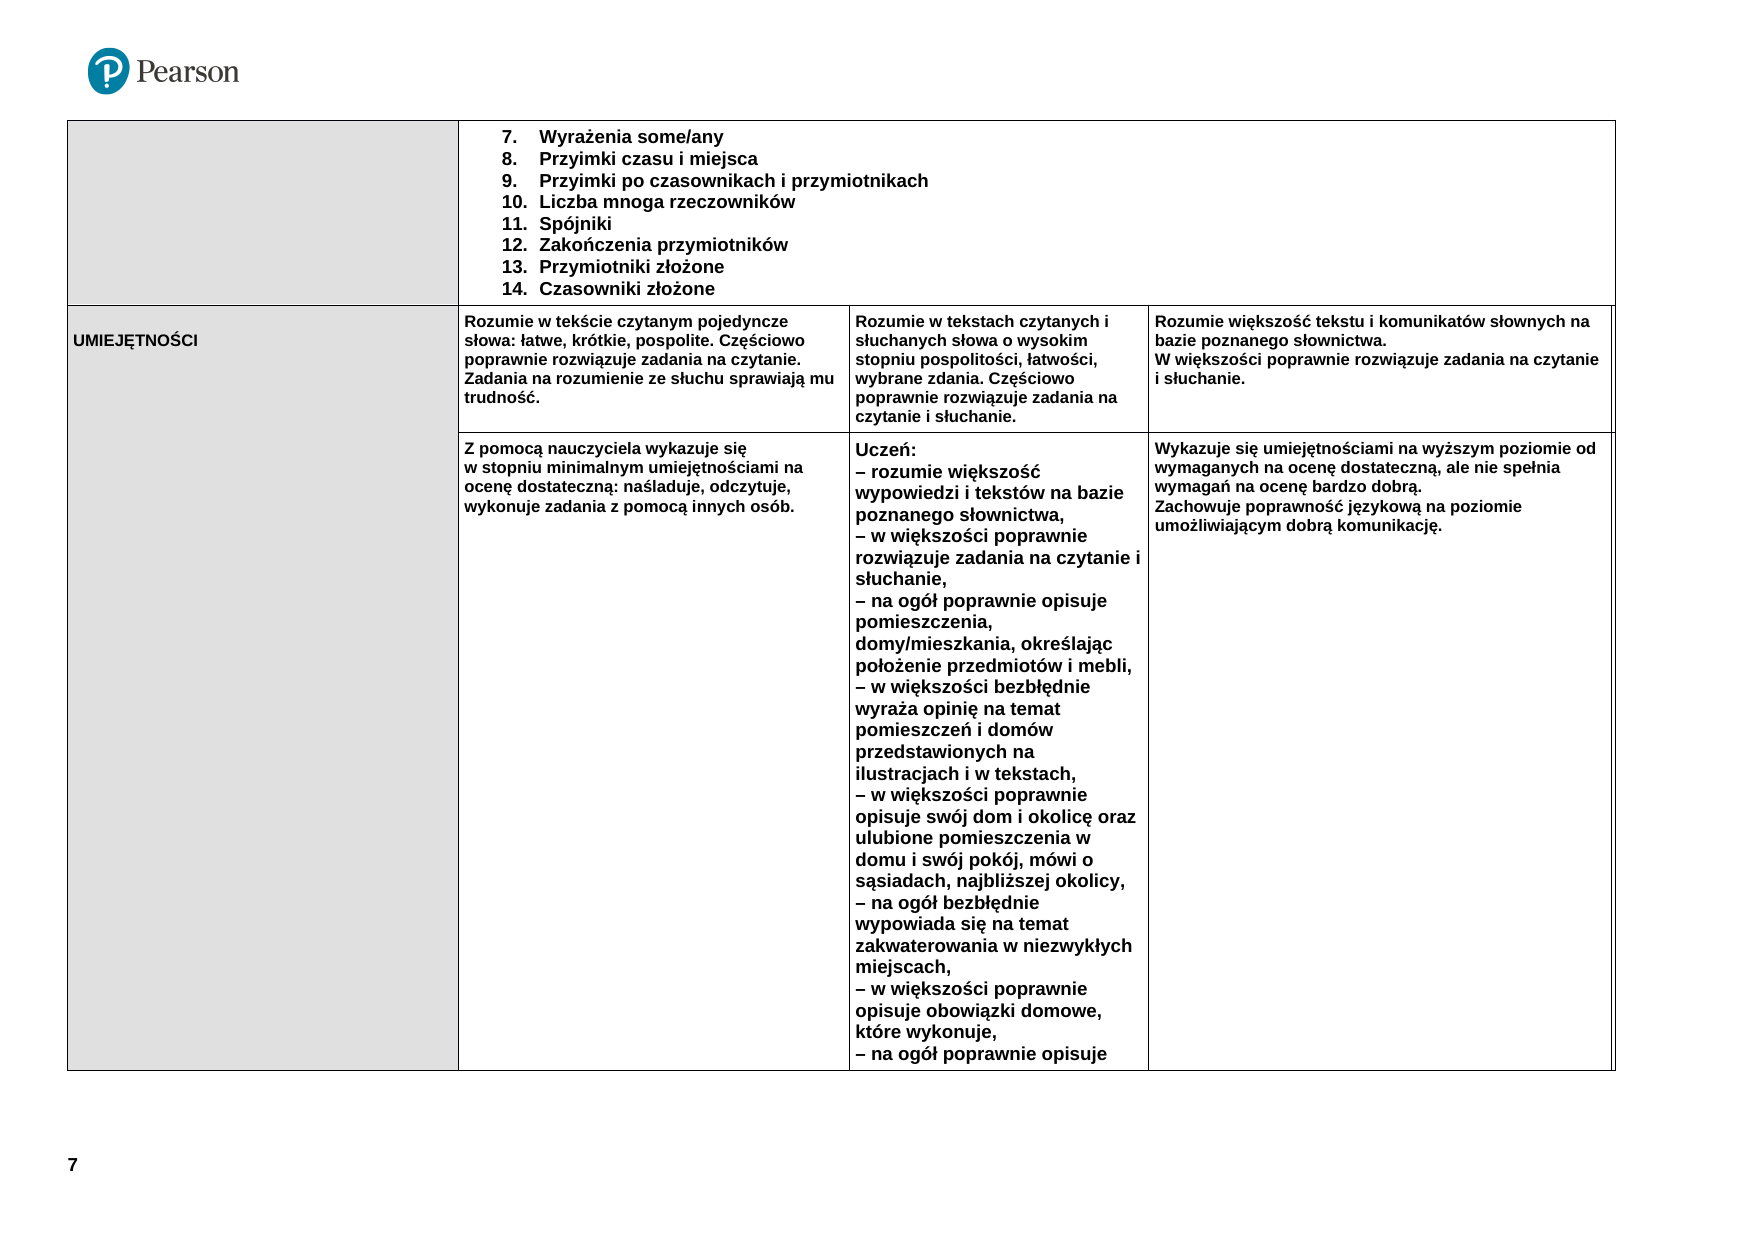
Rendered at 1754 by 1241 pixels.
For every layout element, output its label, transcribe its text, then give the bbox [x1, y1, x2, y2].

table_cell Uczeń: – rozumie większość wypowiedzi i tekstów na bazie poznanego słownictwa, – w większości poprawnie rozwiązuje zadania na czytanie i słuchanie, – na ogół poprawnie opisuje pomieszczenia, domy/mieszkania, określając położenie przedmiotów i mebli, – w większości bezbłędnie wyraża opinię na temat pomieszczeń i domów przedstawionych na ilustracjach i w tekstach, – w większości poprawnie opisuje swój dom i okolicę oraz ulubione pomieszczenia w domu i swój pokój, mówi o sąsiadach, najbliższej okolicy, – na ogół bezbłędnie wypowiada się na temat zakwaterowania w niezwykłych miejscach, – w większości poprawnie opisuje obowiązki domowe, które wykonuje, – na ogół poprawnie opisuje [850, 433, 1148, 1070]
table_cell Rozumie większość tekstu i komunikatów słownych na bazie poznanego słownictwa. W większości poprawnie rozwiązuje zadania na czytanie i słuchanie. [1149, 306, 1611, 432]
table_cell Wykazuje się umiejętnościami na wyższym poziomie od wymaganych na ocenę dostateczną, ale nie spełnia wymagań na ocenę bardzo dobrą. Zachowuje poprawność językową na poziomie umożliwiającym dobrą komunikację. [1149, 433, 1611, 1070]
table_cell UMIEJĘTNOŚCI [68, 306, 458, 1070]
table_cell [68, 121, 458, 304]
picture [67, 26, 260, 116]
table_cell Rozumie w tekstach czytanych i słuchanych słowa o wysokim stopniu pospolitości, łatwości, wybrane zdania. Częściowo poprawnie rozwiązuje zadania na czytanie i słuchanie. [850, 306, 1148, 432]
table_cell Rozumie w tekście czytanym pojedyncze słowa: łatwe, krótkie, pospolite. Częściowo poprawnie rozwiązuje zadania na czytanie. Zadania na rozumienie ze słuchu sprawiają mu trudność. [459, 306, 849, 432]
table_cell Z pomocą nauczyciela wykazuje się w stopniu minimalnym umiejętnościami na ocenę dostateczną: naśladuje, odczytuje, wykonuje zadania z pomocą innych osób. [459, 433, 849, 1070]
table_cell Części domu Meble i wyposażenie Położenie Życie na wsi i w mieście Rodzaje domów Konstrukcja there is/are Wyrażenia some/any Przyimki czasu i miejsca Przyimki po czasownikach i przymiotnikach Liczba mnoga rzeczowników Spójniki Zakończenia przymiotników Przymiotniki złożone Czasowniki złożone [459, 121, 1615, 304]
